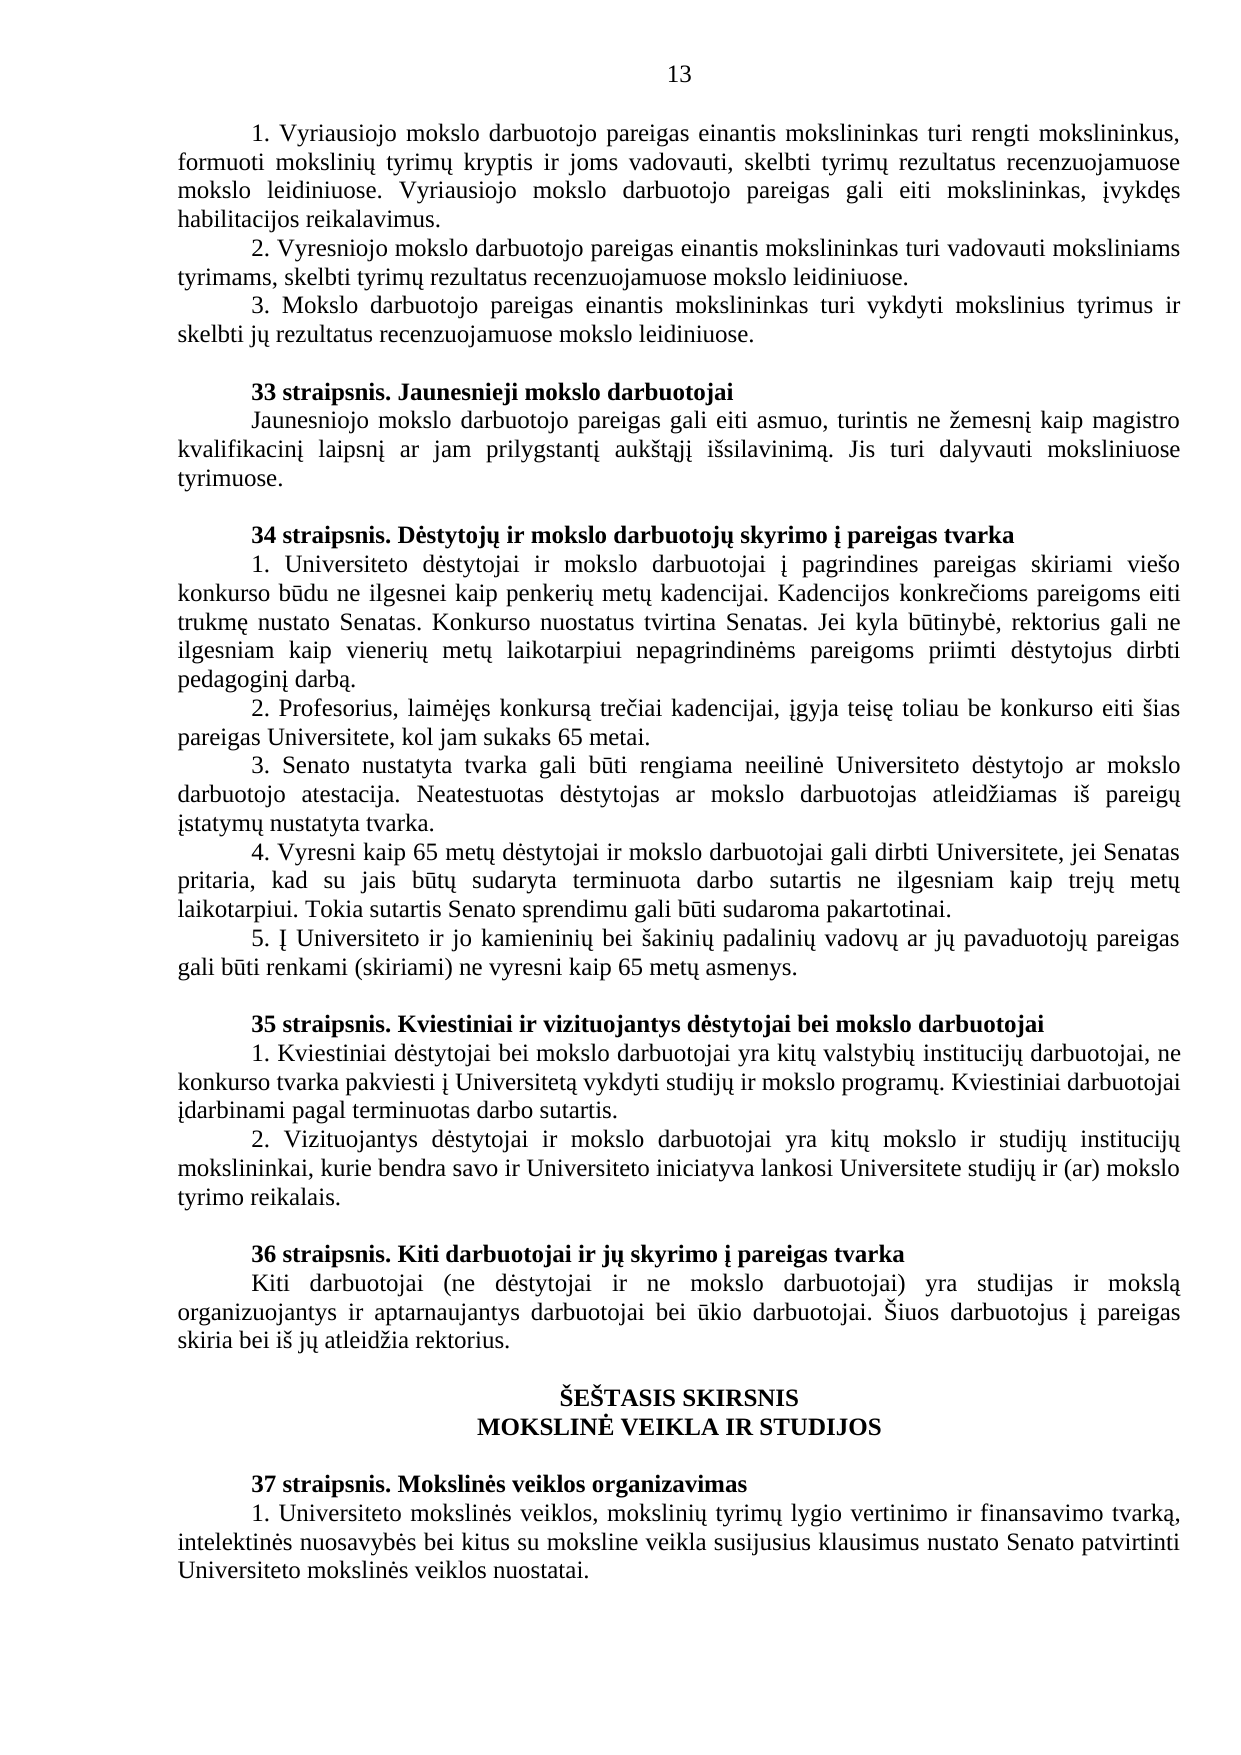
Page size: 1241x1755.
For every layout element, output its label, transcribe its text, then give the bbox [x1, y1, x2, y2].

text 1. Vyriausiojo mokslo darbuotojo pareigas einantis mokslininkas turi rengti mokslininkus, formuoti mokslinių tyrimų kryptis ir joms vadovauti, skelbti tyrimų rezultatus recenzuojamuose mokslo leidiniuose. Vyriausiojo mokslo darbuotojo pareigas gali eiti mokslininkas, įvykdęs habilitacijos reikalavimus. [177, 118, 1181, 233]
text 1. Universiteto dėstytojai ir mokslo darbuotojai į pagrindines pareigas skiriami viešo konkurso būdu ne ilgesnei kaip penkerių metų kadencijai. Kadencijos konkrečioms pareigoms eiti trukmę nustato Senatas. Konkurso nuostatus tvirtina Senatas. Jei kyla būtinybė, rektorius gali ne ilgesniam kaip vienerių metų laikotarpiui nepagrindinėms pareigoms priimti dėstytojus dirbti pedagoginį darbą. [177, 549, 1181, 693]
text Mokslinė veikla ir studijos [177, 1412, 1181, 1441]
text Kiti darbuotojai (ne dėstytojai ir ne mokslo darbuotojai) yra studijas ir mokslą organizuojantys ir aptarnaujantys darbuotojai bei ūkio darbuotojai. Šiuos darbuotojus į pareigas skiria bei iš jų atleidžia rektorius. [177, 1268, 1181, 1354]
text 3. Senato nustatyta tvarka gali būti rengiama neeilinė Universiteto dėstytojo ar mokslo darbuotojo atestacija. Neatestuotas dėstytojas ar mokslo darbuotojas atleidžiamas iš pareigų įstatymų nustatyta tvarka. [177, 751, 1181, 837]
text 2. Profesorius, laimėjęs konkursą trečiai kadencijai, įgyja teisę toliau be konkurso eiti šias pareigas Universitete, kol jam sukaks 65 metai. [177, 693, 1181, 751]
text 34 straipsnis. Dėstytojų ir mokslo darbuotojų skyrimo į pareigas tvarka [177, 521, 1181, 549]
text 37 straipsnis. Mokslinės veiklos organizavimas [177, 1469, 1181, 1498]
text 3. Mokslo darbuotojo pareigas einantis mokslininkas turi vykdyti mokslinius tyrimus ir skelbti jų rezultatus recenzuojamuose mokslo leidiniuose. [177, 291, 1181, 348]
text 33 straipsnis. Jaunesnieji mokslo darbuotojai [177, 377, 1181, 406]
text Jaunesniojo mokslo darbuotojo pareigas gali eiti asmuo, turintis ne žemesnį kaip magistro kvalifikacinį laipsnį ar jam prilygstantį aukštąjį išsilavinimą. Jis turi dalyvauti moksliniuose tyrimuose. [177, 406, 1181, 492]
text 36 straipsnis. Kiti darbuotojai ir jų skyrimo į pareigas tvarka [177, 1239, 1181, 1268]
text šeštasis skirsnis [177, 1383, 1181, 1412]
text 4. Vyresni kaip 65 metų dėstytojai ir mokslo darbuotojai gali dirbti Universitete, jei Senatas pritaria, kad su jais būtų sudaryta terminuota darbo sutartis ne ilgesniam kaip trejų metų laikotarpiui. Tokia sutartis Senato sprendimu gali būti sudaroma pakartotinai. [177, 837, 1181, 923]
text 1. Kviestiniai dėstytojai bei mokslo darbuotojai yra kitų valstybių institucijų darbuotojai, ne konkurso tvarka pakviesti į Universitetą vykdyti studijų ir mokslo programų. Kviestiniai darbuotojai įdarbinami pagal terminuotas darbo sutartis. [177, 1038, 1181, 1124]
text 2. Vizituojantys dėstytojai ir mokslo darbuotojai yra kitų mokslo ir studijų institucijų mokslininkai, kurie bendra savo ir Universiteto iniciatyva lankosi Universitete studijų ir (ar) mokslo tyrimo reikalais. [177, 1124, 1181, 1211]
text 1. Universiteto mokslinės veiklos, mokslinių tyrimų lygio vertinimo ir finansavimo tvarką, intelektinės nuosavybės bei kitus su moksline veikla susijusius klausimus nustato Senato patvirtinti Universiteto mokslinės veiklos nuostatai. [177, 1498, 1181, 1584]
text 35 straipsnis. Kviestiniai ir vizituojantys dėstytojai bei mokslo darbuotojai [177, 1009, 1181, 1038]
text 5. Į Universiteto ir jo kamieninių bei šakinių padalinių vadovų ar jų pavaduotojų pareigas gali būti renkami (skiriami) ne vyresni kaip 65 metų asmenys. [177, 923, 1181, 981]
text 2. Vyresniojo mokslo darbuotojo pareigas einantis mokslininkas turi vadovauti moksliniams tyrimams, skelbti tyrimų rezultatus recenzuojamuose mokslo leidiniuose. [177, 233, 1181, 291]
